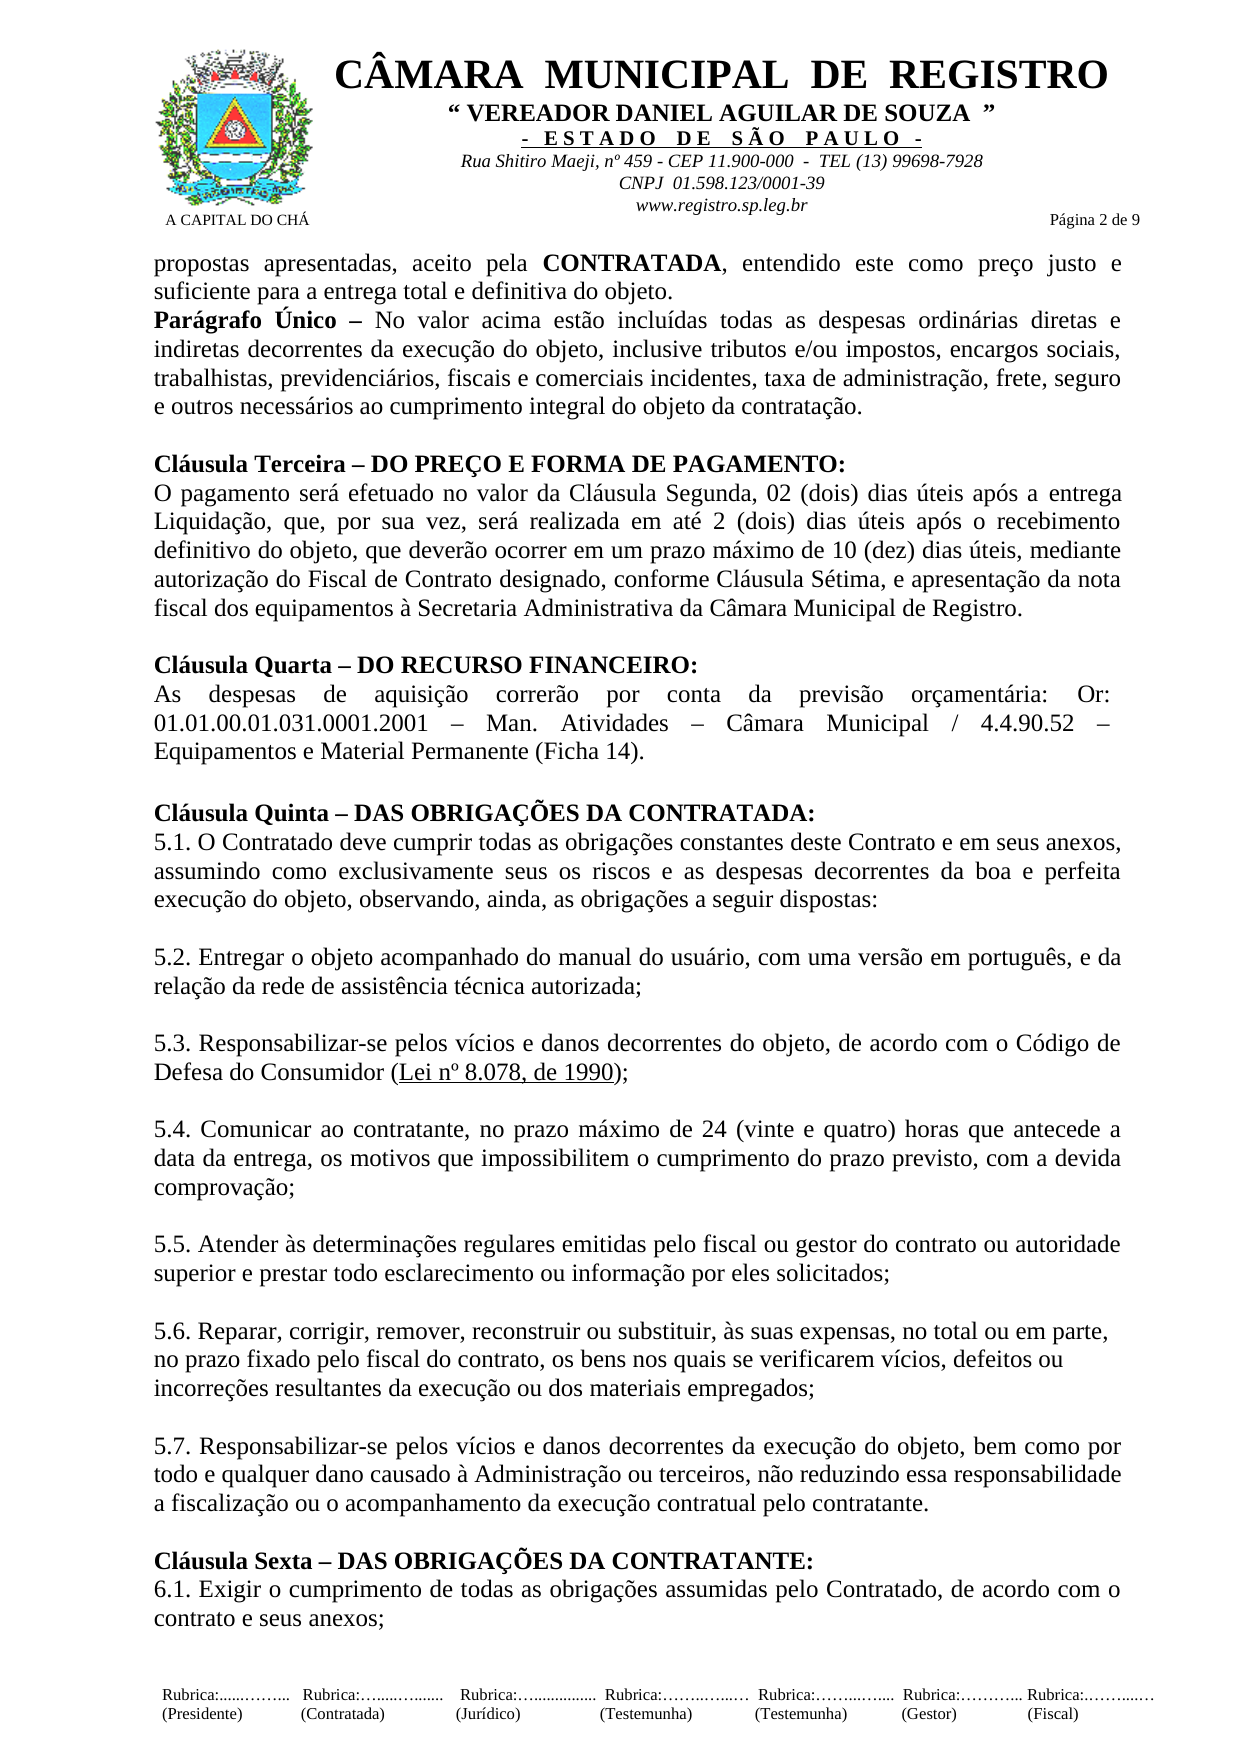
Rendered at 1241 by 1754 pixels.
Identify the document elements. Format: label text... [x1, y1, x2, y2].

text O pagamento será efetuado no valor da Cláusula Segunda, 02 (dois) dias úteis após a entrega Liquidação, que, por sua vez, será realizada em até 2 (dois) dias úteis após o recebimento definitivo do objeto, que deverão ocorrer em um prazo máximo de 10 (dez) dias úteis, mediante autorização do Fiscal de Contrato designado, conforme Cláusula Sétima, e apresentação da nota fiscal dos equipamentos à Secretaria Administrativa da Câmara Municipal de Registro. [153, 478, 1122, 621]
text Cláusula Terceira – DO PREÇO E FORMA DE PAGAMENTO: [153, 449, 1122, 478]
text As despesas de aquisição correrão por conta da previsão orçamentária: Or: 01.01.00.01.031.0001.2001 – Man. Atividades – Câmara Municipal / 4.4.90.52 – Equipamentos e Material Permanente (Ficha 14). [153, 679, 1110, 765]
list 5.3. Responsabilizar-se pelos vícios e danos decorrentes do objeto, de acordo com o Código de Defesa do Consumidor (Lei nº 8.078, de 1990); [153, 1028, 1122, 1086]
list 5.6. Reparar, corrigir, remover, reconstruir ou substituir, às suas expensas, no total ou em parte, no prazo fixado pelo fiscal do contrato, os bens nos quais se verificarem vícios, defeitos ou incorreções resultantes da execução ou dos materiais empregados; [153, 1316, 1122, 1402]
list 5.4. Comunicar ao contratante, no prazo máximo de 24 (vinte e quatro) horas que antecede a data da entrega, os motivos que impossibilitem o cumprimento do prazo previsto, com a devida comprovação; [153, 1114, 1122, 1201]
list 5.7. Responsabilizar-se pelos vícios e danos decorrentes da execução do objeto, bem como por todo e qualquer dano causado à Administração ou terceiros, não reduzindo essa responsabilidade a fiscalização ou o acompanhamento da execução contratual pelo contratante. [153, 1431, 1122, 1517]
list 5.1. O Contratado deve cumprir todas as obrigações constantes deste Contrato e em seus anexos, assumindo como exclusivamente seus os riscos e as despesas decorrentes da boa e perfeita execução do objeto, observando, ainda, as obrigações a seguir dispostas: [153, 827, 1122, 913]
list 5.2. Entregar o objeto acompanhado do manual do usuário, com uma versão em português, e da relação da rede de assistência técnica autorizada; [153, 942, 1122, 999]
list 6.1. Exigir o cumprimento de todas as obrigações assumidas pelo Contratado, de acordo com o contrato e seus anexos; [153, 1574, 1122, 1632]
text propostas apresentadas, aceito pela CONTRATADA, entendido este como preço justo e suficiente para a entrega total e definitiva do objeto. [153, 248, 1122, 305]
list 5.5. Atender às determinações regulares emitidas pelo fiscal ou gestor do contrato ou autoridade superior e prestar todo esclarecimento ou informação por eles solicitados; [153, 1229, 1122, 1287]
text Cláusula Quinta – DAS OBRIGAÇÕES DA CONTRATADA: [153, 798, 1122, 827]
text Cláusula Quarta – DO RECURSO FINANCEIRO: [153, 650, 1122, 679]
text Parágrafo Único – No valor acima estão incluídas todas as despesas ordinárias diretas e indiretas decorrentes da execução do objeto, inclusive tributos e/ou impostos, encargos sociais, trabalhistas, previdenciários, fiscais e comerciais incidentes, taxa de administração, frete, seguro e outros necessários ao cumprimento integral do objeto da contratação. [153, 305, 1122, 420]
text Cláusula Sexta – DAS OBRIGAÇÕES DA CONTRATANTE: [153, 1546, 1122, 1574]
